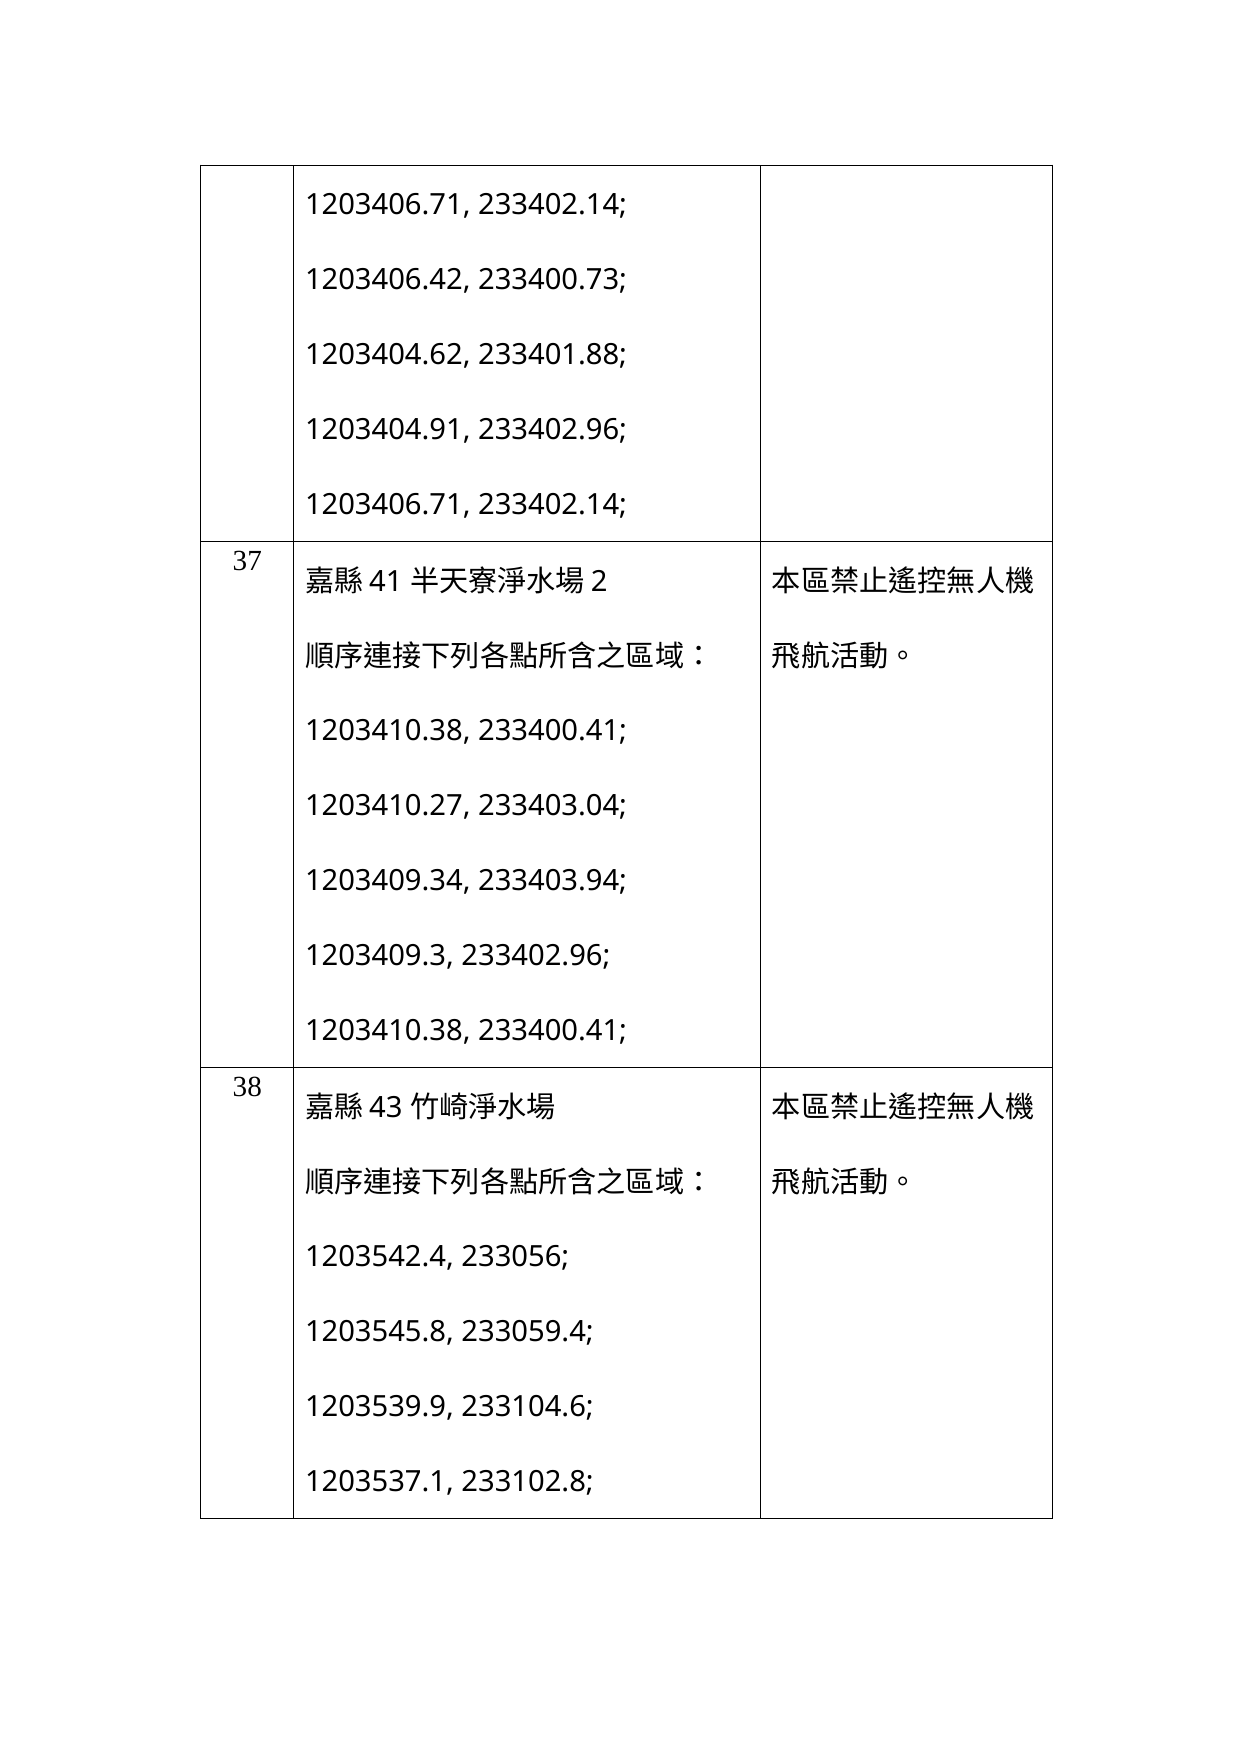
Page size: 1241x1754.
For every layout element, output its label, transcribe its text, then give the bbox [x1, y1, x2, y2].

table_cell 嘉縣41 半天寮淨水場2 順序連接下列各點所含之區域： 1203410.38, 233400.41; 1203410.27, 233403.04; 1203409.34, 233403.94; 1203409.3, 233402.96; 1203410.38, 233400.41; [294, 542, 760, 1067]
table_cell [201, 166, 293, 541]
table_cell [761, 166, 1052, 541]
table_cell 38 [201, 1068, 293, 1518]
table_cell 嘉縣43 竹崎淨水場 順序連接下列各點所含之區域： 1203542.4, 233056; 1203545.8, 233059.4; 1203539.9, 233104.6; 1203537.1, 233102.8; [294, 1068, 760, 1518]
table_cell 37 [201, 542, 293, 1067]
table_cell 本區禁止遙控無人機飛航活動。 [761, 1068, 1052, 1518]
table_cell 1203406.71, 233402.14; 1203406.42, 233400.73; 1203404.62, 233401.88; 1203404.91, 233402.96; 1203406.71, 233402.14; [294, 166, 760, 541]
table_cell 本區禁止遙控無人機飛航活動。 [761, 542, 1052, 1067]
